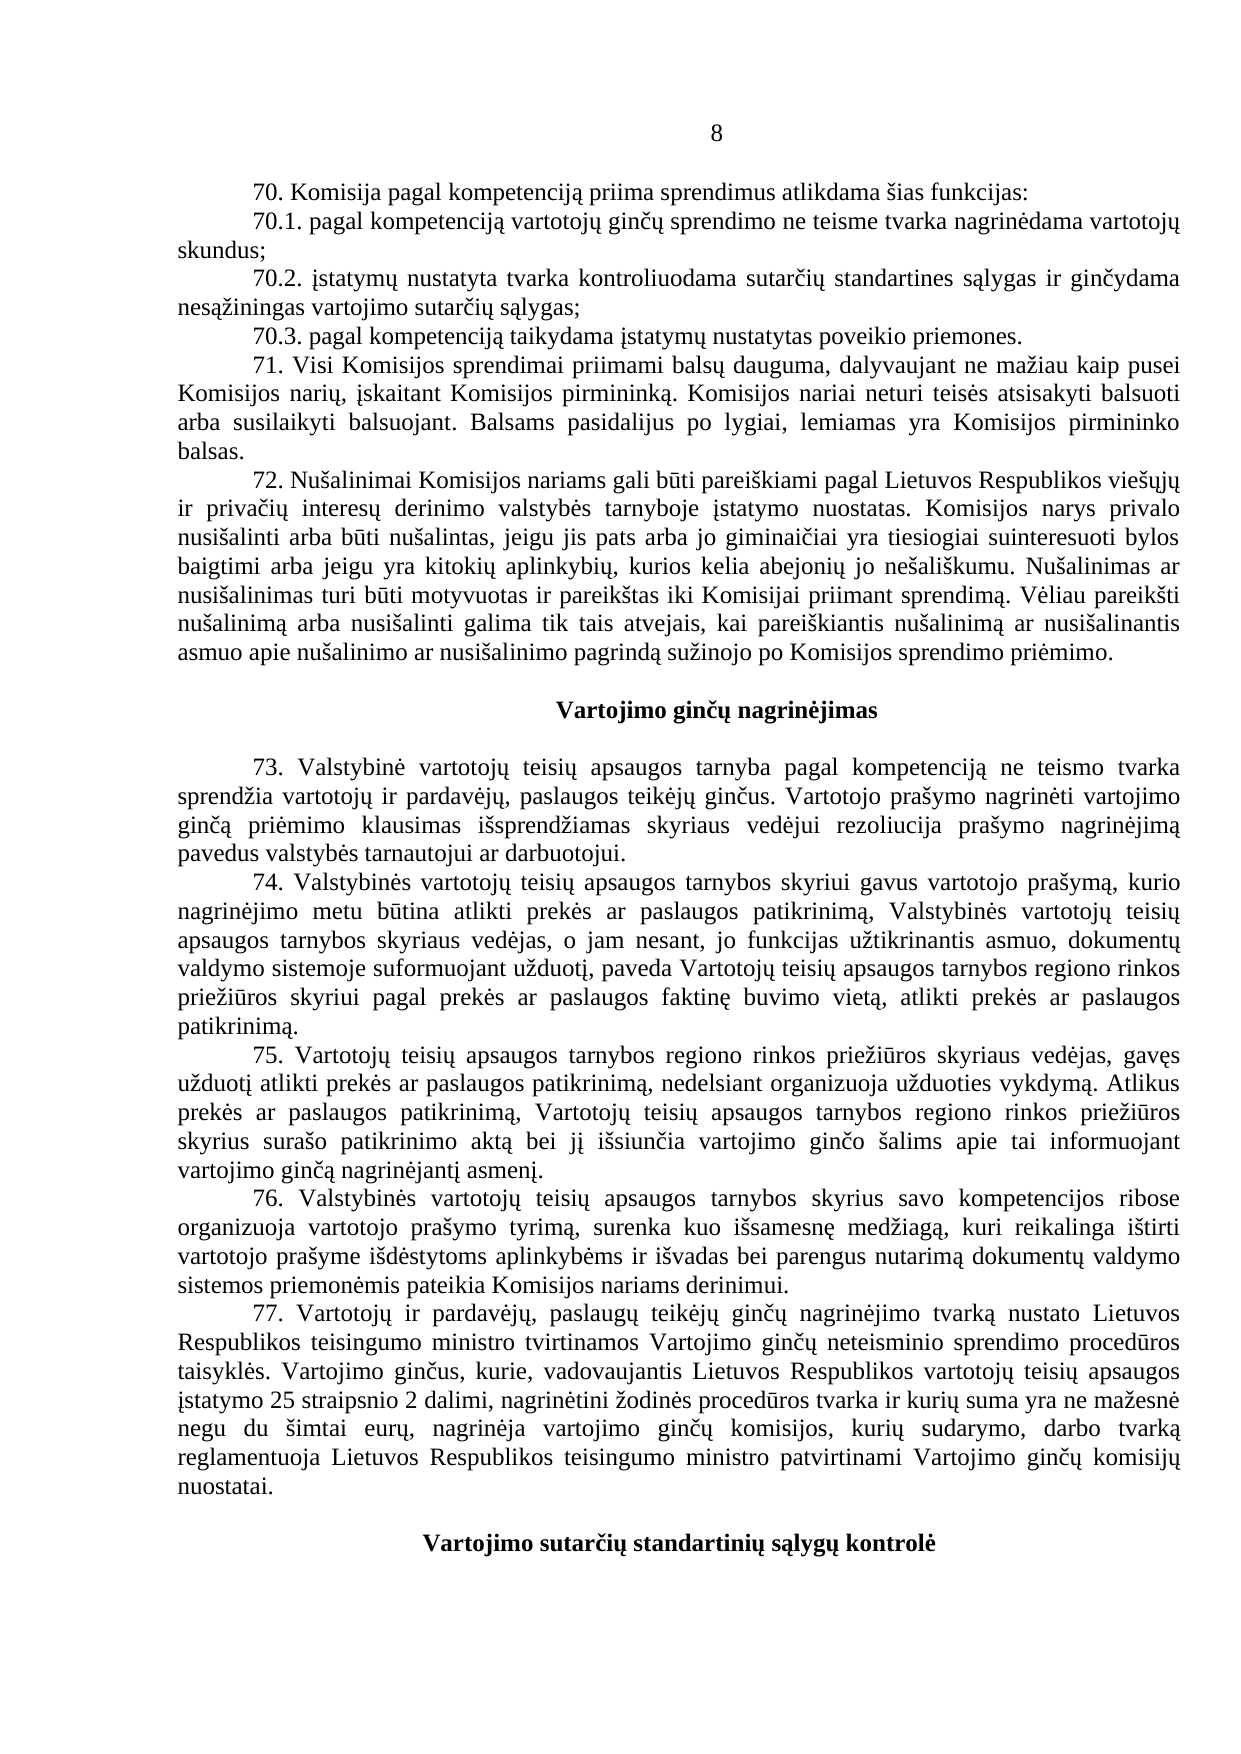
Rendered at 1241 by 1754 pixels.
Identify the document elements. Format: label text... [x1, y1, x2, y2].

text 70.1. pagal kompetenciją vartotojų ginčų sprendimo ne teisme tvarka nagrinėdama vartotojų skundus; [177, 206, 1181, 263]
text 76. Valstybinės vartotojų teisių apsaugos tarnybos skyrius savo kompetencijos ribose organizuoja vartotojo prašymo tyrimą, surenka kuo išsamesnę medžiagą, kuri reikalinga ištirti vartotojo prašyme išdėstytoms aplinkybėms ir išvadas bei parengus nutarimą dokumentų valdymo sistemos priemonėmis pateikia Komisijos nariams derinimui. [177, 1183, 1181, 1298]
text 70. Komisija pagal kompetenciją priima sprendimus atlikdama šias funkcijas: [177, 177, 1181, 206]
text Vartojimo ginčų nagrinėjimas [177, 695, 1181, 723]
text 70.2. įstatymų nustatyta tvarka kontroliuodama sutarčių standartines sąlygas ir ginčydama nesąžiningas vartojimo sutarčių sąlygas; [177, 263, 1181, 321]
text 73. Valstybinė vartotojų teisių apsaugos tarnyba pagal kompetenciją ne teismo tvarka sprendžia vartotojų ir pardavėjų, paslaugos teikėjų ginčus. Vartotojo prašymo nagrinėti vartojimo ginčą priėmimo klausimas išsprendžiamas skyriaus vedėjui rezoliucija prašymo nagrinėjimą pavedus valstybės tarnautojui ar darbuotojui. [177, 752, 1181, 867]
text 74. Valstybinės vartotojų teisių apsaugos tarnybos skyriui gavus vartotojo prašymą, kurio nagrinėjimo metu būtina atlikti prekės ar paslaugos patikrinimą, Valstybinės vartotojų teisių apsaugos tarnybos skyriaus vedėjas, o jam nesant, jo funkcijas užtikrinantis asmuo, dokumentų valdymo sistemoje suformuojant užduotį, paveda Vartotojų teisių apsaugos tarnybos regiono rinkos priežiūros skyriui pagal prekės ar paslaugos faktinę buvimo vietą, atlikti prekės ar paslaugos patikrinimą. [177, 867, 1181, 1040]
text 75. Vartotojų teisių apsaugos tarnybos regiono rinkos priežiūros skyriaus vedėjas, gavęs užduotį atlikti prekės ar paslaugos patikrinimą, nedelsiant organizuoja užduoties vykdymą. Atlikus prekės ar paslaugos patikrinimą, Vartotojų teisių apsaugos tarnybos regiono rinkos priežiūros skyrius surašo patikrinimo aktą bei jį išsiunčia vartojimo ginčo šalims apie tai informuojant vartojimo ginčą nagrinėjantį asmenį. [177, 1040, 1181, 1183]
text 77. Vartotojų ir pardavėjų, paslaugų teikėjų ginčų nagrinėjimo tvarką nustato Lietuvos Respublikos teisingumo ministro tvirtinamos Vartojimo ginčų neteisminio sprendimo procedūros taisyklės. Vartojimo ginčus, kurie, vadovaujantis Lietuvos Respublikos vartotojų teisių apsaugos įstatymo 25 straipsnio 2 dalimi, nagrinėtini žodinės procedūros tvarka ir kurių suma yra ne mažesnė negu du šimtai eurų, nagrinėja vartojimo ginčų komisijos, kurių sudarymo, darbo tvarką reglamentuoja Lietuvos Respublikos teisingumo ministro patvirtinami Vartojimo ginčų komisijų nuostatai. [177, 1298, 1181, 1500]
text 72. Nušalinimai Komisijos nariams gali būti pareiškiami pagal Lietuvos Respublikos viešųjų ir privačių interesų derinimo valstybės tarnyboje įstatymo nuostatas. Komisijos narys privalo nusišalinti arba būti nušalintas, jeigu jis pats arba jo giminaičiai yra tiesiogiai suinteresuoti bylos baigtimi arba jeigu yra kitokių aplinkybių, kurios kelia abejonių jo nešališkumu. Nušalinimas ar nusišalinimas turi būti motyvuotas ir pareikštas iki Komisijai priimant sprendimą. Vėliau pareikšti nušalinimą arba nusišalinti galima tik tais atvejais, kai pareiškiantis nušalinimą ar nusišalinantis asmuo apie nušalinimo ar nusišalinimo pagrindą sužinojo po Komisijos sprendimo priėmimo. [177, 465, 1181, 666]
text 71. Visi Komisijos sprendimai priimami balsų dauguma, dalyvaujant ne mažiau kaip pusei Komisijos narių, įskaitant Komisijos pirmininką. Komisijos nariai neturi teisės atsisakyti balsuoti arba susilaikyti balsuojant. Balsams pasidalijus po lygiai, lemiamas yra Komisijos pirmininko balsas. [177, 350, 1181, 465]
text 70.3. pagal kompetenciją taikydama įstatymų nustatytas poveikio priemones. [177, 321, 1181, 350]
text Vartojimo sutarčių standartinių sąlygų kontrolė [177, 1528, 1181, 1557]
